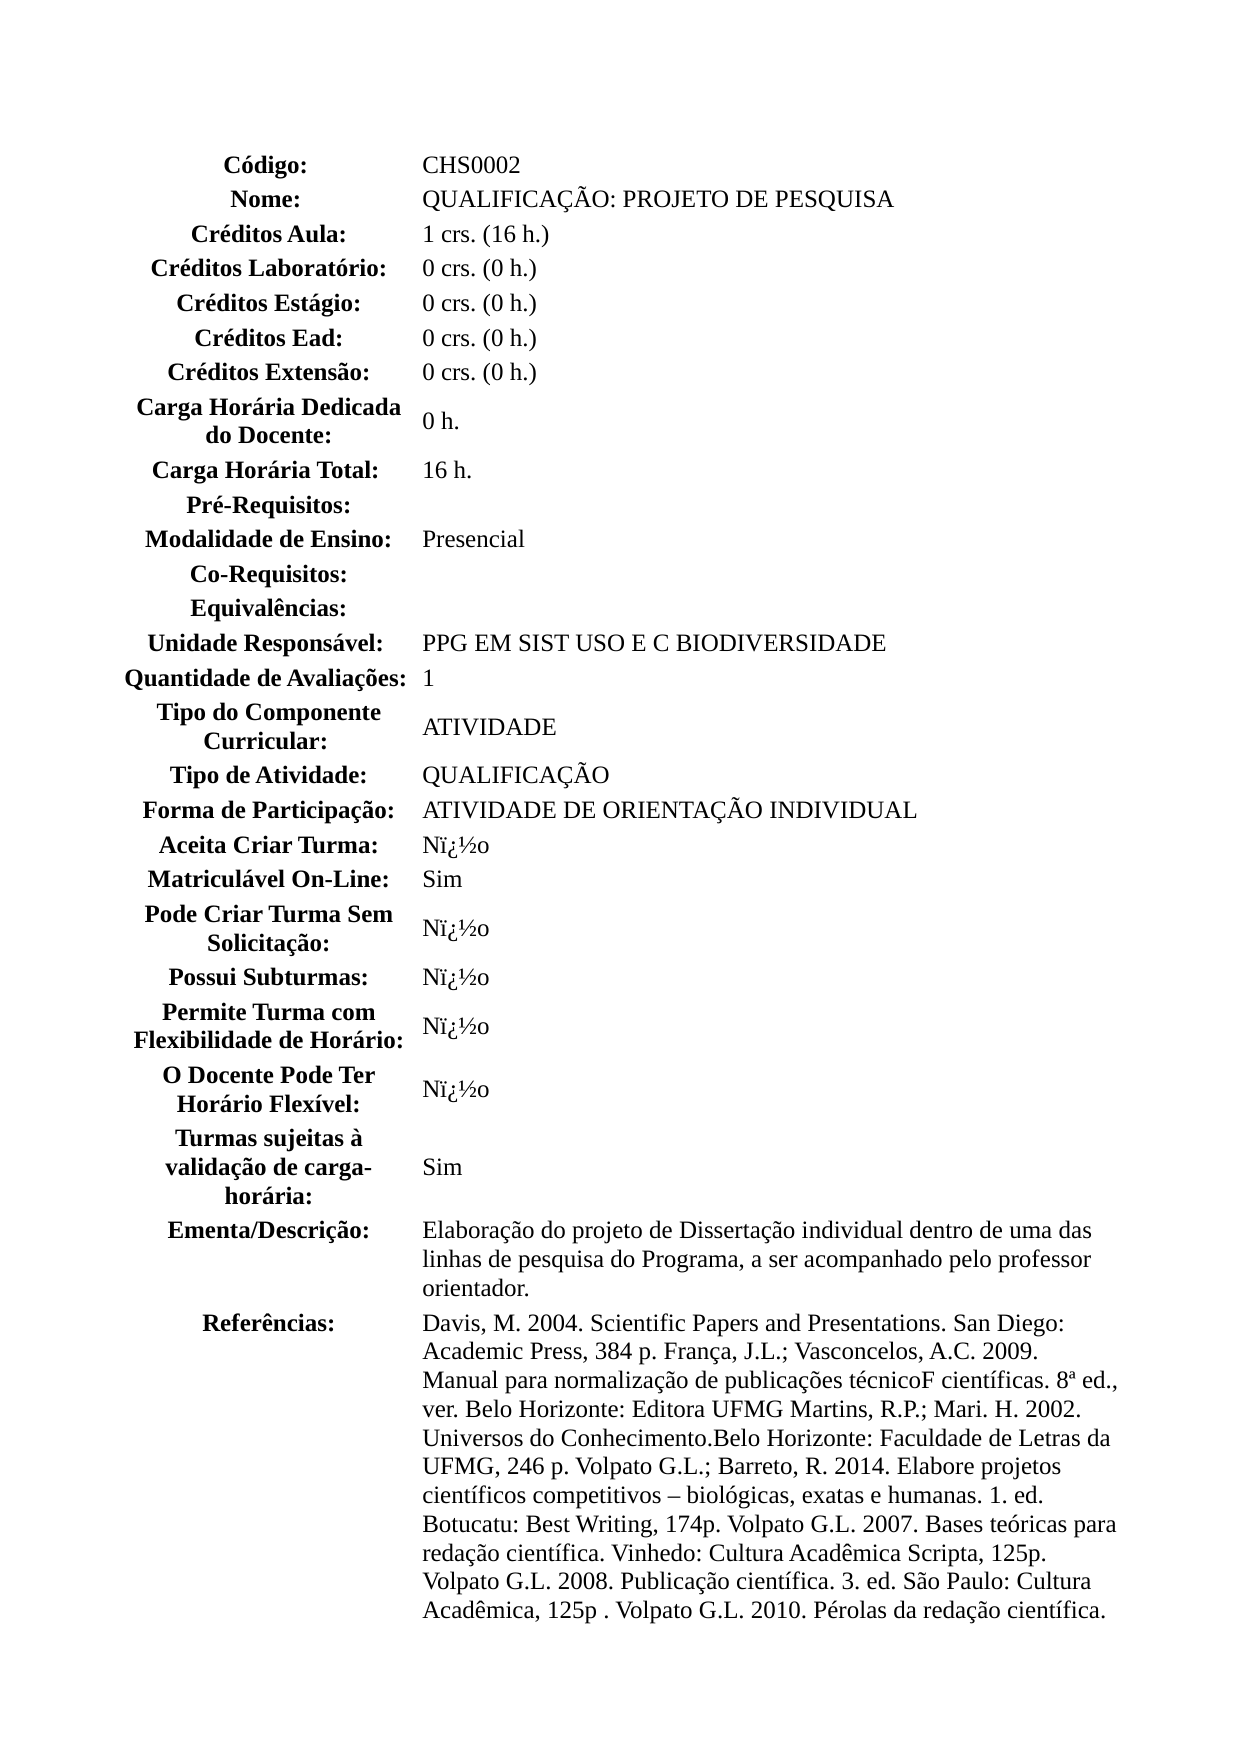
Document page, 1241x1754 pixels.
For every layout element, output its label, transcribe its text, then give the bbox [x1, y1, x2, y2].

table_cell Davis, M. 2004. Scientific Papers and Presentations. San Diego: Academic Press, 384 p. França, J.L.; Vasconcelos, A.C. 2009. Manual para normalização de publicações técnicoF científicas. 8ª ed., ver. Belo Horizonte: Editora UFMG Martins, R.P.; Mari. H. 2002. Universos do Conhecimento.Belo Horizonte: Faculdade de Letras da UFMG, 246 p. Volpato G.L.; Barreto, R. 2014. Elabore projetos científicos competitivos – biológicas, exatas e humanas. 1. ed. Botucatu: Best Writing, 174p. Volpato G.L. 2007. Bases teóricas para redação científica. Vinhedo: Cultura Acadêmica Scripta, 125p. Volpato G.L. 2008. Publicação científica. 3. ed. São Paulo: Cultura Acadêmica, 125p . Volpato G.L. 2010. Pérolas da redação científica. [419, 1305, 1122, 1627]
table_cell 1 crs. (16 h.) [419, 216, 1122, 251]
table_cell Créditos Aula: [118, 216, 419, 251]
table_cell QUALIFICAÇÃO [419, 758, 1122, 792]
table_cell Créditos Estágio: [118, 285, 419, 320]
table_cell Sim [419, 1121, 1122, 1213]
table_cell Créditos Ead: [118, 320, 419, 354]
table_cell Nï¿½o [419, 1057, 1122, 1121]
table_cell Ementa/Descrição: [118, 1213, 419, 1305]
table_cell Aceita Criar Turma: [118, 827, 419, 861]
table_cell Nï¿½o [419, 827, 1122, 861]
table_cell Tipo de Atividade: [118, 758, 419, 792]
table_cell ATIVIDADE DE ORIENTAÇÃO INDIVIDUAL [419, 792, 1122, 827]
table_cell Créditos Laboratório: [118, 251, 419, 285]
table_header CHS0002 [419, 147, 1122, 181]
table_cell Presencial [419, 521, 1122, 556]
table_cell Turmas sujeitas à validação de carga-horária: [118, 1121, 419, 1213]
table_cell Forma de Participação: [118, 792, 419, 827]
table_cell PPG EM SIST USO E C BIODIVERSIDADE [419, 625, 1122, 660]
table_cell Equivalências: [118, 591, 419, 625]
table_header Código: [118, 147, 419, 181]
table_cell QUALIFICAÇÃO: PROJETO DE PESQUISA [419, 181, 1122, 216]
table_cell Elaboração do projeto de Dissertação individual dentro de uma das linhas de pesquisa do Programa, a ser acompanhado pelo professor orientador. [419, 1213, 1122, 1305]
table_cell Tipo do Componente Curricular: [118, 694, 419, 758]
table_cell Pode Criar Turma Sem Solicitação: [118, 896, 419, 959]
table_cell Co-Requisitos: [118, 556, 419, 591]
table_cell Matriculável On-Line: [118, 861, 419, 896]
table_cell Sim [419, 861, 1122, 896]
table_cell [419, 556, 1122, 591]
table_cell Permite Turma com Flexibilidade de Horário: [118, 994, 419, 1057]
table_cell 16 h. [419, 452, 1122, 487]
table_cell Carga Horária Total: [118, 452, 419, 487]
table_cell Créditos Extensão: [118, 354, 419, 389]
table_cell Nï¿½o [419, 959, 1122, 994]
table_cell 1 [419, 660, 1122, 694]
table_cell ATIVIDADE [419, 694, 1122, 758]
table_cell 0 crs. (0 h.) [419, 251, 1122, 285]
table_cell Quantidade de Avaliações: [118, 660, 419, 694]
table_cell Nï¿½o [419, 896, 1122, 959]
table_cell Pré-Requisitos: [118, 487, 419, 521]
table_cell Modalidade de Ensino: [118, 521, 419, 556]
table_cell 0 crs. (0 h.) [419, 320, 1122, 354]
table_cell Possui Subturmas: [118, 959, 419, 994]
table_cell [419, 591, 1122, 625]
table_cell 0 h. [419, 389, 1122, 452]
table_cell 0 crs. (0 h.) [419, 354, 1122, 389]
table_cell 0 crs. (0 h.) [419, 285, 1122, 320]
table_cell Unidade Responsável: [118, 625, 419, 660]
table_cell Referências: [118, 1305, 419, 1627]
table_cell Carga Horária Dedicada do Docente: [118, 389, 419, 452]
table_cell Nome: [118, 181, 419, 216]
table_cell Nï¿½o [419, 994, 1122, 1057]
table_cell [419, 487, 1122, 521]
table_cell O Docente Pode Ter Horário Flexível: [118, 1057, 419, 1121]
